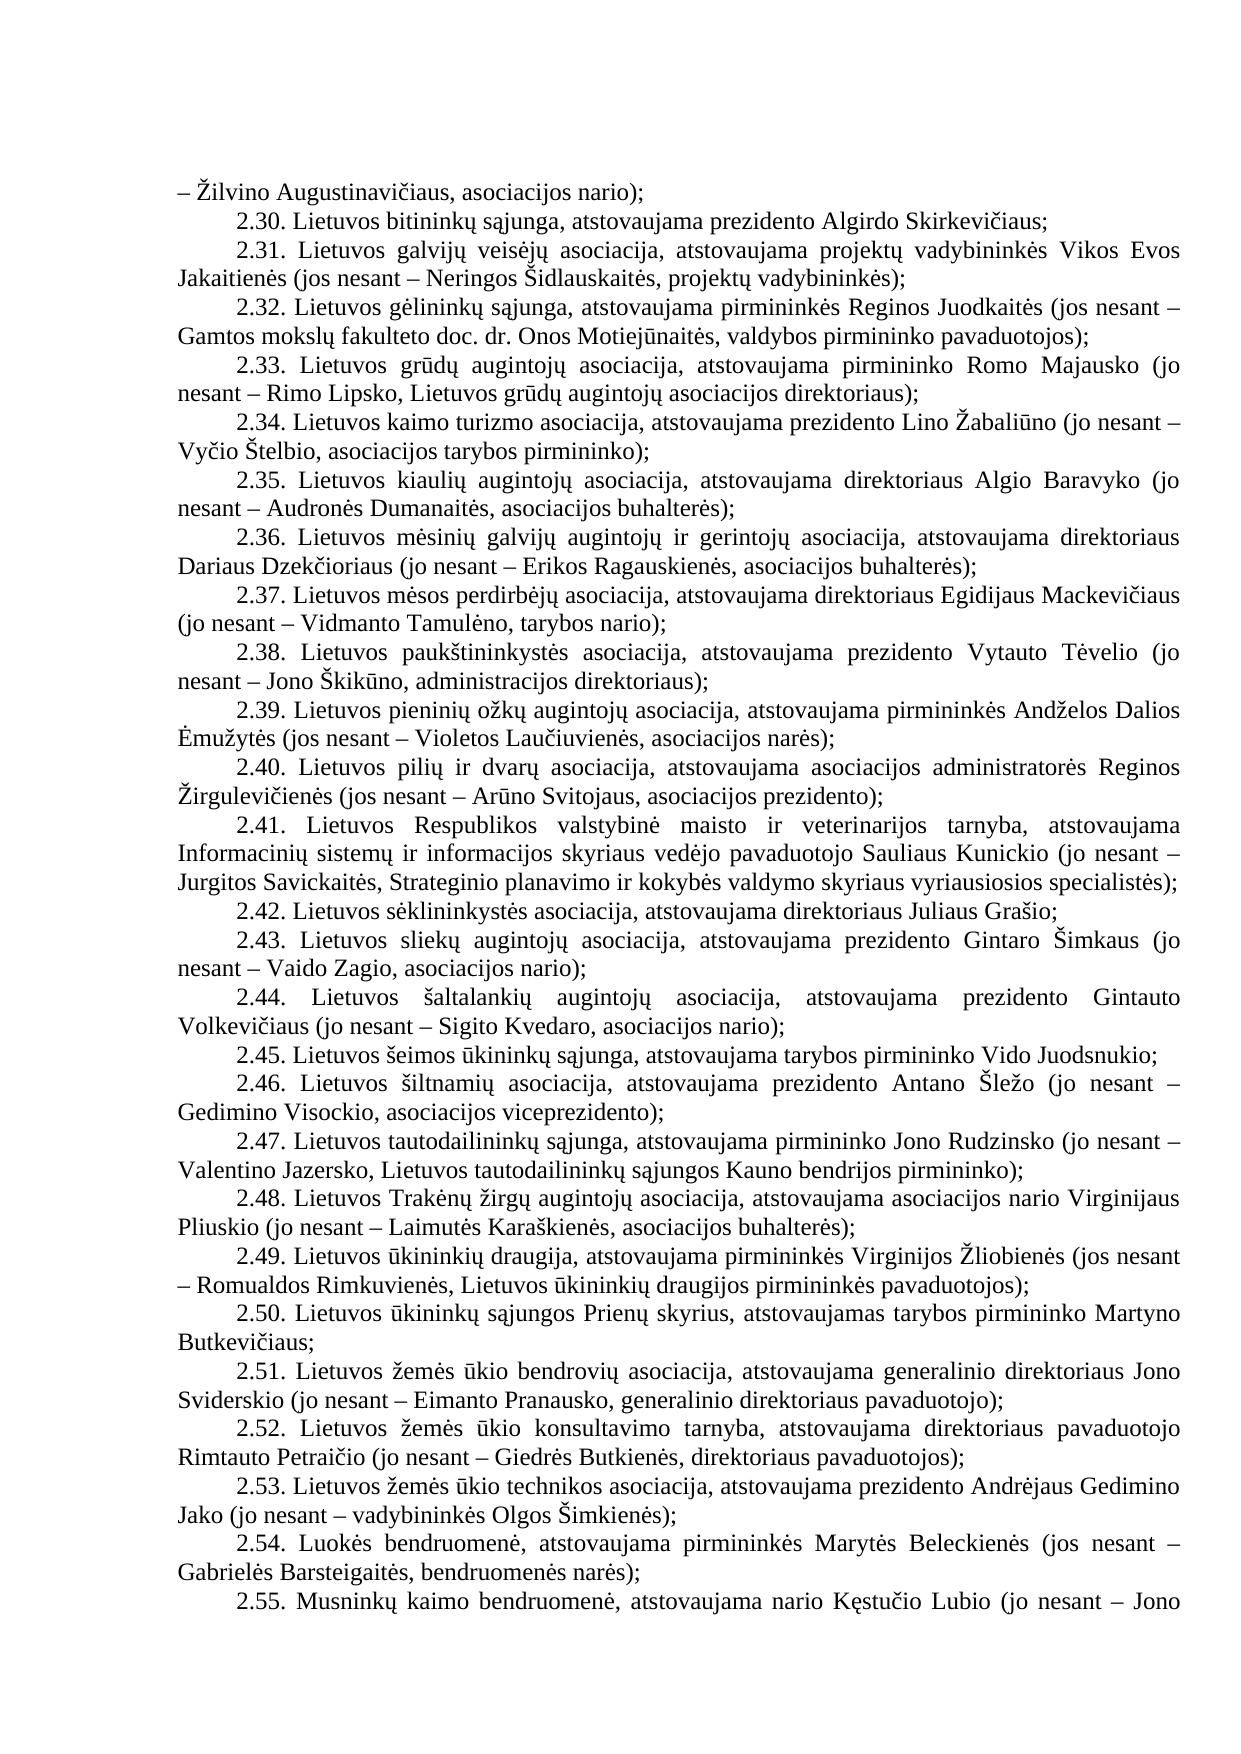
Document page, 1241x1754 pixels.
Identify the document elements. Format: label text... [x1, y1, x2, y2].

text 2.39. Lietuvos pieninių ožkų augintojų asociacija, atstovaujama pirmininkės Andželos Dalios Ėmužytės (jos nesant – Violetos Laučiuvienės, asociacijos narės); [177, 695, 1181, 752]
text 2.52. Lietuvos žemės ūkio konsultavimo tarnyba, atstovaujama direktoriaus pavaduotojo Rimtauto Petraičio (jo nesant – Giedrės Butkienės, direktoriaus pavaduotojos); [177, 1413, 1181, 1471]
text 2.49. Lietuvos ūkininkių draugija, atstovaujama pirmininkės Virginijos Žliobienės (jos nesant – Romualdos Rimkuvienės, Lietuvos ūkininkių draugijos pirmininkės pavaduotojos); [177, 1241, 1181, 1298]
text 2.38. Lietuvos paukštininkystės asociacija, atstovaujama prezidento Vytauto Tėvelio (jo nesant – Jono Škikūno, administracijos direktoriaus); [177, 637, 1181, 695]
text 2.35. Lietuvos kiaulių augintojų asociacija, atstovaujama direktoriaus Algio Baravyko (jo nesant – Audronės Dumanaitės, asociacijos buhalterės); [177, 465, 1181, 522]
text 2.36. Lietuvos mėsinių galvijų augintojų ir gerintojų asociacija, atstovaujama direktoriaus Dariaus Dzekčioriaus (jo nesant – Erikos Ragauskienės, asociacijos buhalterės); [177, 522, 1181, 580]
text 2.31. Lietuvos galvijų veisėjų asociacija, atstovaujama projektų vadybininkės Vikos Evos Jakaitienės (jos nesant – Neringos Šidlauskaitės, projektų vadybininkės); [177, 235, 1181, 292]
text 2.50. Lietuvos ūkininkų sąjungos Prienų skyrius, atstovaujamas tarybos pirmininko Martyno Butkevičiaus; [177, 1298, 1181, 1356]
text 2.33. Lietuvos grūdų augintojų asociacija, atstovaujama pirmininko Romo Majausko (jo nesant – Rimo Lipsko, Lietuvos grūdų augintojų asociacijos direktoriaus); [177, 350, 1181, 407]
text 2.48. Lietuvos Trakėnų žirgų augintojų asociacija, atstovaujama asociacijos nario Virginijaus Pliuskio (jo nesant – Laimutės Karaškienės, asociacijos buhalterės); [177, 1183, 1181, 1241]
text 2.42. Lietuvos sėklininkystės asociacija, atstovaujama direktoriaus Juliaus Grašio; [177, 896, 1181, 925]
text 2.41. Lietuvos Respublikos valstybinė maisto ir veterinarijos tarnyba, atstovaujama Informacinių sistemų ir informacijos skyriaus vedėjo pavaduotojo Sauliaus Kunickio (jo nesant – Jurgitos Savickaitės, Strateginio planavimo ir kokybės valdymo skyriaus vyriausiosios specialistės); [177, 810, 1181, 896]
text – Žilvino Augustinavičiaus, asociacijos nario); [177, 177, 1181, 206]
text 2.34. Lietuvos kaimo turizmo asociacija, atstovaujama prezidento Lino Žabaliūno (jo nesant – Vyčio Štelbio, asociacijos tarybos pirmininko); [177, 407, 1181, 465]
text 2.43. Lietuvos sliekų augintojų asociacija, atstovaujama prezidento Gintaro Šimkaus (jo nesant – Vaido Zagio, asociacijos nario); [177, 925, 1181, 982]
text 2.32. Lietuvos gėlininkų sąjunga, atstovaujama pirmininkės Reginos Juodkaitės (jos nesant – Gamtos mokslų fakulteto doc. dr. Onos Motiejūnaitės, valdybos pirmininko pavaduotojos); [177, 292, 1181, 350]
text 2.30. Lietuvos bitininkų sąjunga, atstovaujama prezidento Algirdo Skirkevičiaus; [177, 206, 1181, 235]
text 2.54. Luokės bendruomenė, atstovaujama pirmininkės Marytės Beleckienės (jos nesant – Gabrielės Barsteigaitės, bendruomenės narės); [177, 1528, 1181, 1586]
text 2.45. Lietuvos šeimos ūkininkų sąjunga, atstovaujama tarybos pirmininko Vido Juodsnukio; [177, 1040, 1181, 1068]
text 2.44. Lietuvos šaltalankių augintojų asociacija, atstovaujama prezidento Gintauto Volkevičiaus (jo nesant – Sigito Kvedaro, asociacijos nario); [177, 982, 1181, 1040]
text 2.51. Lietuvos žemės ūkio bendrovių asociacija, atstovaujama generalinio direktoriaus Jono Sviderskio (jo nesant – Eimanto Pranausko, generalinio direktoriaus pavaduotojo); [177, 1356, 1181, 1413]
text 2.53. Lietuvos žemės ūkio technikos asociacija, atstovaujama prezidento Andrėjaus Gedimino Jako (jo nesant – vadybininkės Olgos Šimkienės); [177, 1471, 1181, 1528]
text 2.55. Musninkų kaimo bendruomenė, atstovaujama nario Kęstučio Lubio (jo nesant – Jono [177, 1586, 1181, 1615]
text 2.40. Lietuvos pilių ir dvarų asociacija, atstovaujama asociacijos administratorės Reginos Žirgulevičienės (jos nesant – Arūno Svitojaus, asociacijos prezidento); [177, 752, 1181, 810]
text 2.46. Lietuvos šiltnamių asociacija, atstovaujama prezidento Antano Šležo (jo nesant – Gedimino Visockio, asociacijos viceprezidento); [177, 1068, 1181, 1126]
text 2.37. Lietuvos mėsos perdirbėjų asociacija, atstovaujama direktoriaus Egidijaus Mackevičiaus (jo nesant – Vidmanto Tamulėno, tarybos nario); [177, 580, 1181, 637]
text 2.47. Lietuvos tautodailininkų sąjunga, atstovaujama pirmininko Jono Rudzinsko (jo nesant – Valentino Jazersko, Lietuvos tautodailininkų sąjungos Kauno bendrijos pirmininko); [177, 1126, 1181, 1183]
